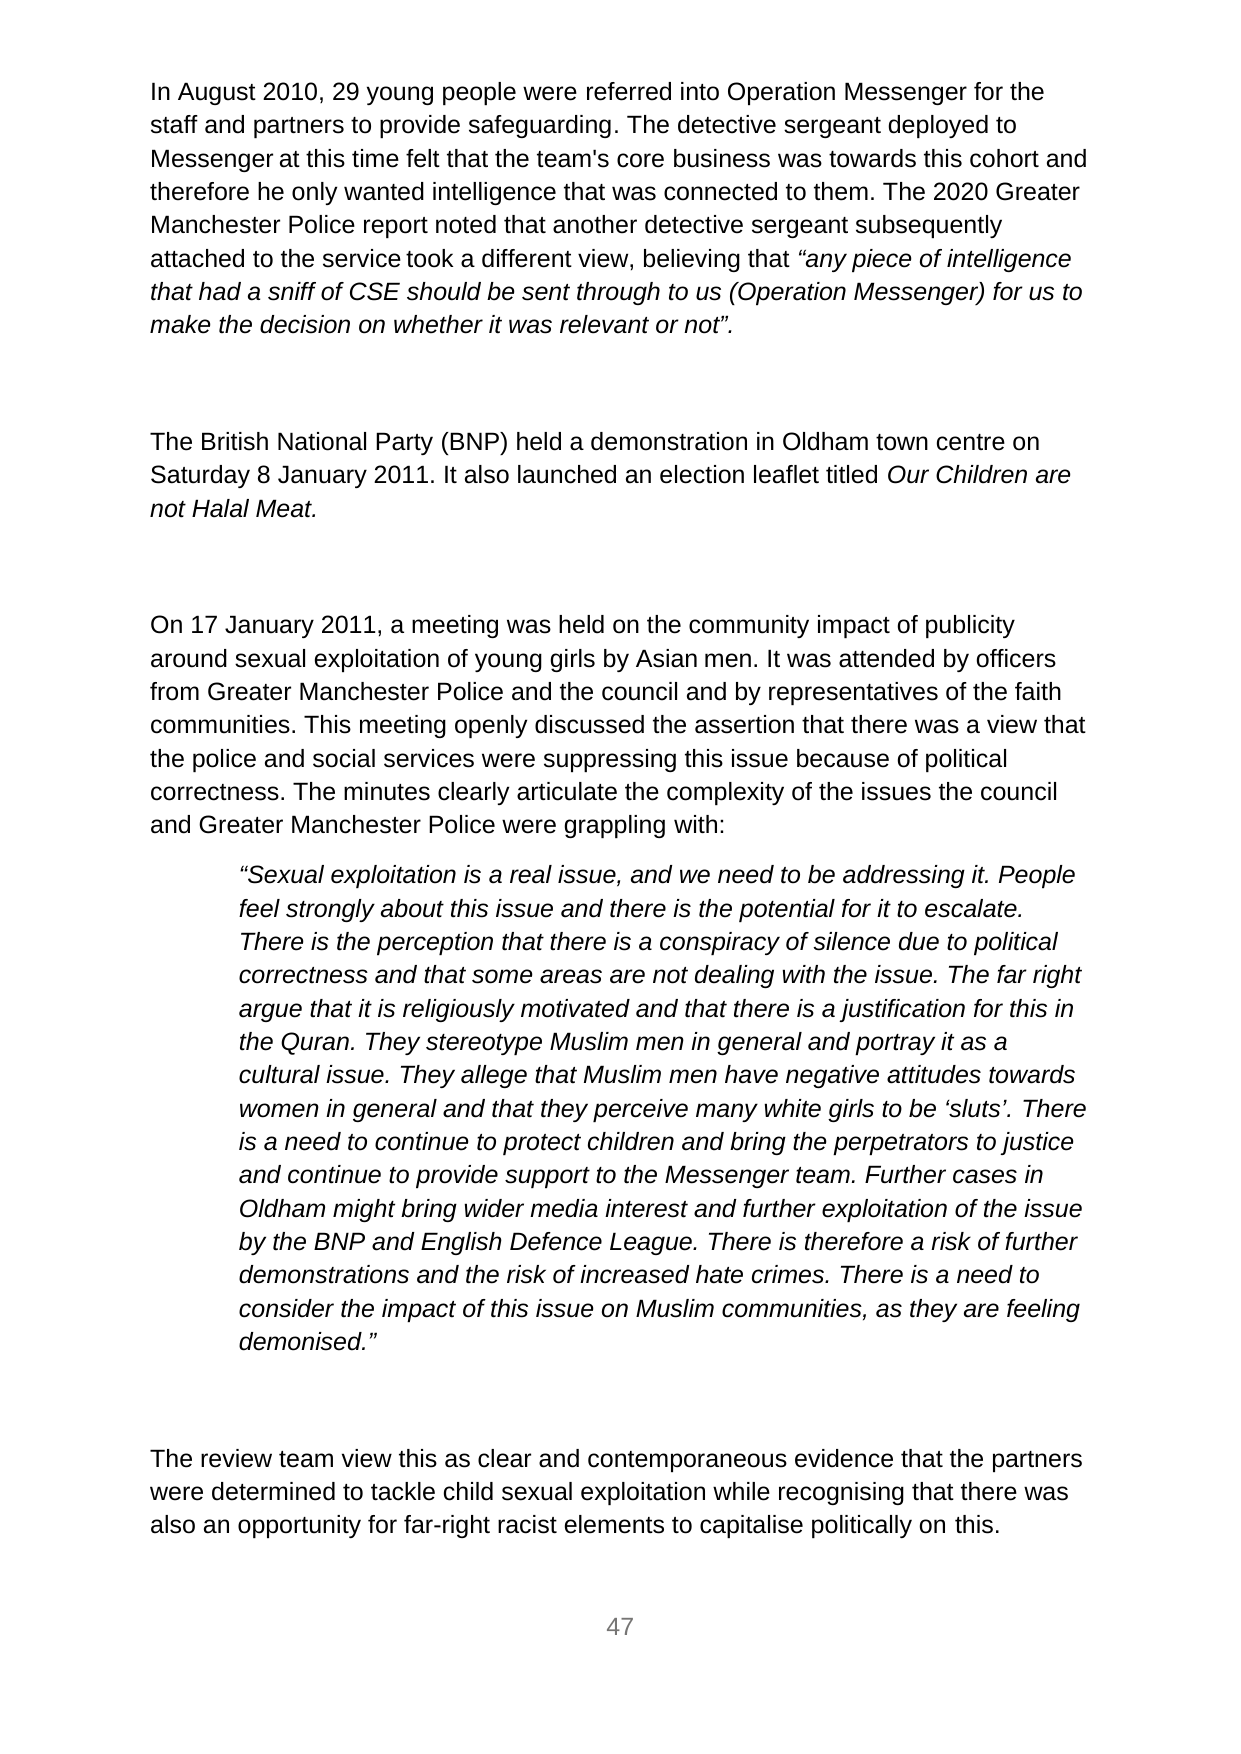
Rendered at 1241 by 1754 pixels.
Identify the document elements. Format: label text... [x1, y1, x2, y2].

text The review team view this as clear and contemporaneous evidence that the partners were determined to tackle child sexual exploitation while recognising that there was also an opportunity for far-right racist elements to capitalise politically on this. [150, 1441, 1090, 1541]
text In August 2010, 29 young people were referred into Operation Messenger for the staff and partners to provide safeguarding. The detective sergeant deployed to Messenger at this time felt that the team's core business was towards this cohort and therefore he only wanted intelligence that was connected to them. The 2020 Greater Manchester Police report noted that another detective sergeant subsequently attached to the service took a different view, believing that “any piece of intelligence that had a sniff of CSE should be sent through to us (Operation Messenger) for us to make the decision on whether it was relevant or not”. [150, 74, 1090, 341]
text “Sexual exploitation is a real issue, and we need to be addressing it. People feel strongly about this issue and there is the potential for it to escalate. There is the perception that there is a conspiracy of silence due to political correctness and that some areas are not dealing with the issue. The far right argue that it is religiously motivated and that there is a justification for this in the Quran. They stereotype Muslim men in general and portray it as a cultural issue. They allege that Muslim men have negative attitudes towards women in general and that they perceive many white girls to be ‘sluts’. There is a need to continue to protect children and bring the perpetrators to justice and continue to provide support to the Messenger team. Further cases in Oldham might bring wider media interest and further exploitation of the issue by the BNP and English Defence League. There is therefore a risk of further demonstrations and the risk of increased hate crimes. There is a need to consider the impact of this issue on Muslim communities, as they are feeling demonised.” [239, 857, 1090, 1357]
text On 17 January 2011, a meeting was held on the community impact of publicity around sexual exploitation of young girls by Asian men. It was attended by officers from Greater Manchester Police and the council and by representatives of the faith communities. This meeting openly discussed the assertion that there was a view that the police and social services were suppressing this issue because of political correctness. The minutes clearly articulate the complexity of the issues the council and Greater Manchester Police were grappling with: [150, 607, 1090, 841]
text The British National Party (BNP) held a demonstration in Oldham town centre on Saturday 8 January 2011. It also launched an election leaflet titled Our Children are not Halal Meat. [150, 424, 1090, 524]
